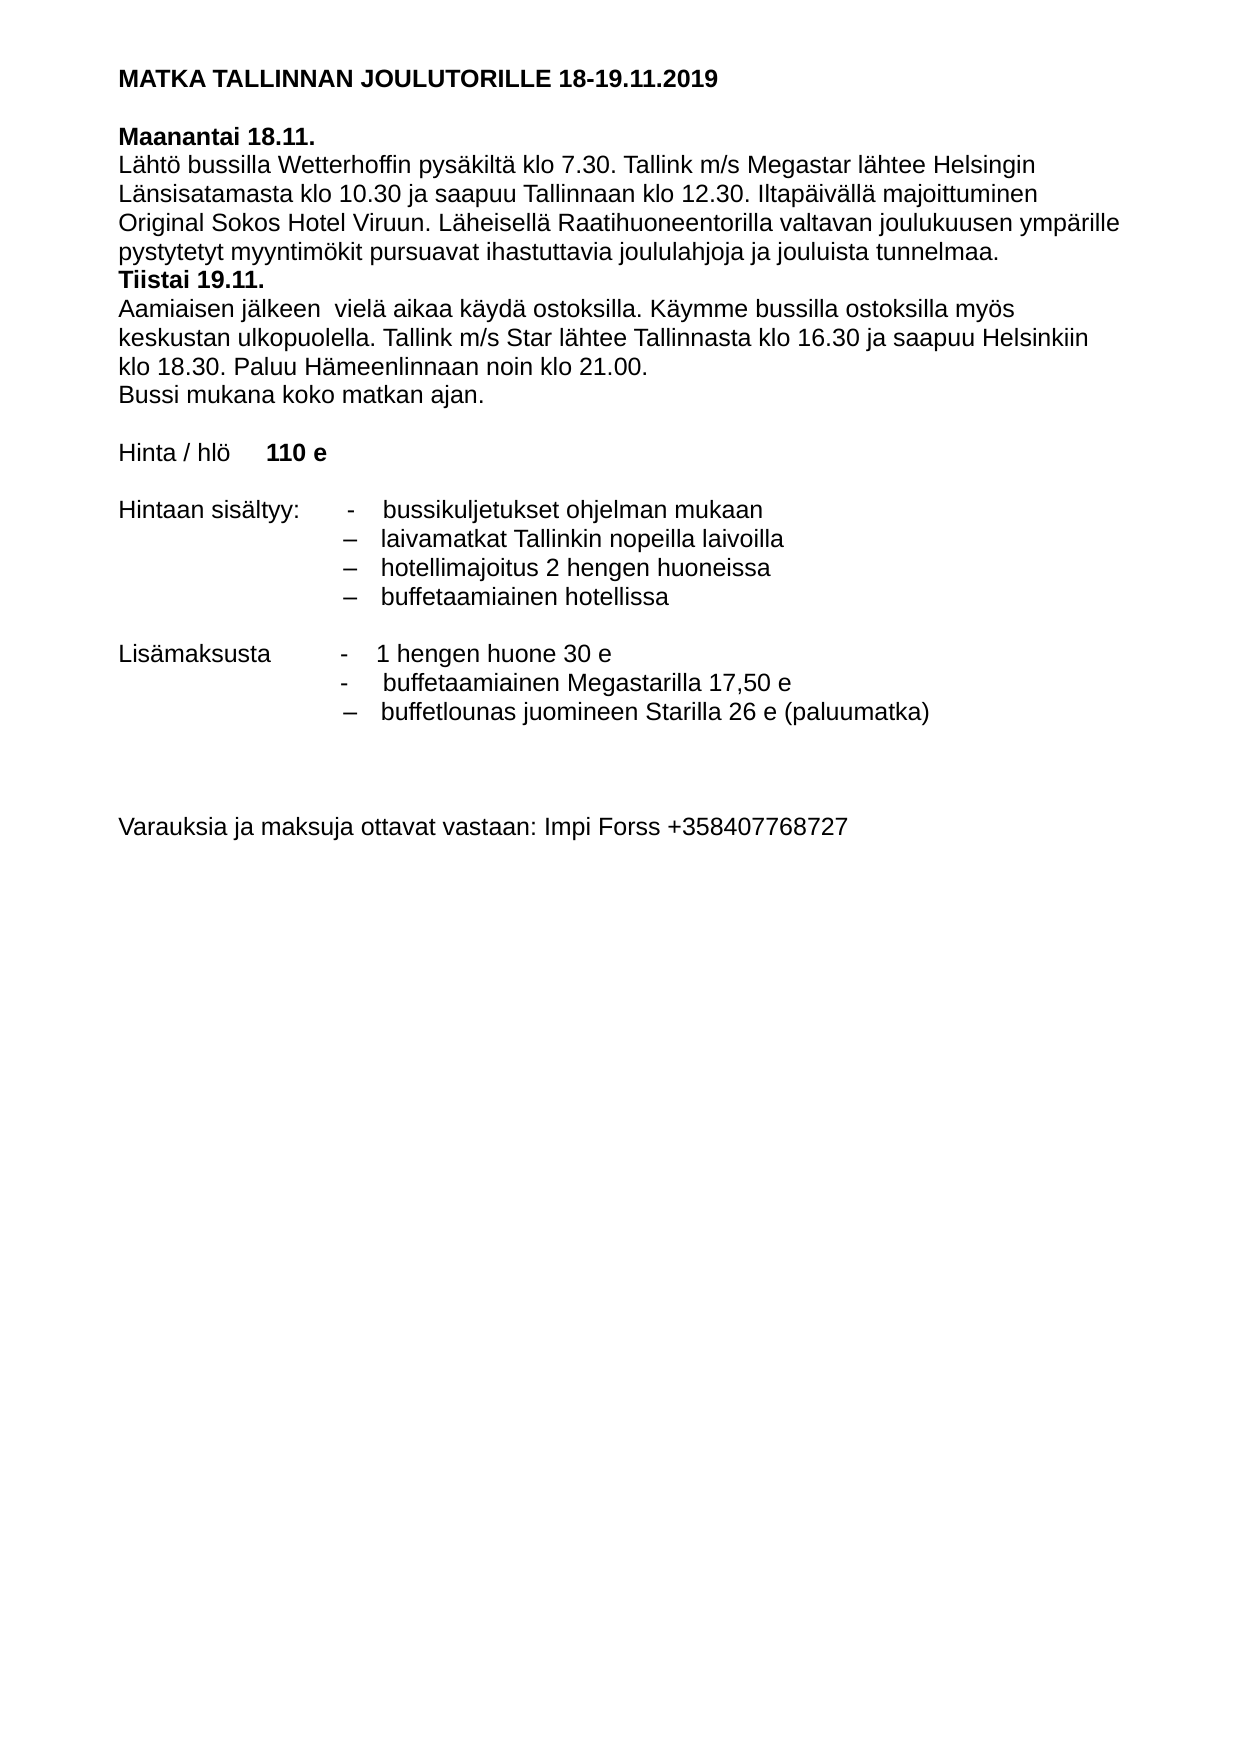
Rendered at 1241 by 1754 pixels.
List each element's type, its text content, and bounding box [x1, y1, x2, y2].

text MATKA TALLINNAN JOULUTORILLE 18-19.11.2019 [118, 64, 1122, 93]
list buffetlounas juomineen Starilla 26 e (paluumatka) [343, 697, 1122, 726]
list laivamatkat Tallinkin nopeilla laivoilla [343, 524, 1122, 553]
text Lisämaksusta - 1 hengen huone 30 e [118, 639, 1122, 668]
text Hinta / hlö 110 e [118, 438, 1122, 467]
text Maanantai 18.11. [118, 122, 1122, 150]
text Varauksia ja maksuja ottavat vastaan: Impi Forss +358407768727 [118, 812, 1122, 841]
list buffetaamiainen hotellissa [343, 582, 1122, 611]
text - buffetaamiainen Megastarilla 17,50 e [118, 668, 1122, 697]
text Hintaan sisältyy: - bussikuljetukset ohjelman mukaan [118, 495, 1122, 524]
text Bussi mukana koko matkan ajan. [118, 380, 1122, 409]
text Tiistai 19.11. [118, 265, 1122, 294]
list hotellimajoitus 2 hengen huoneissa [343, 553, 1122, 582]
text Lähtö bussilla Wetterhoffin pysäkiltä klo 7.30. Tallink m/s Megastar lähtee Helsingin Länsisatamasta klo 10.30 ja saapuu Tallinnaan klo 12.30. Iltapäivällä majoittuminen Original Sokos Hotel Viruun. Läheisellä Raatihuoneentorilla valtavan joulukuusen ympärille pystytetyt myyntimökit pursuavat ihastuttavia joululahjoja ja jouluista tunnelmaa. [118, 150, 1122, 265]
text Aamiaisen jälkeen vielä aikaa käydä ostoksilla. Käymme bussilla ostoksilla myös keskustan ulkopuolella. Tallink m/s Star lähtee Tallinnasta klo 16.30 ja saapuu Helsinkiin klo 18.30. Paluu Hämeenlinnaan noin klo 21.00. [118, 294, 1122, 380]
